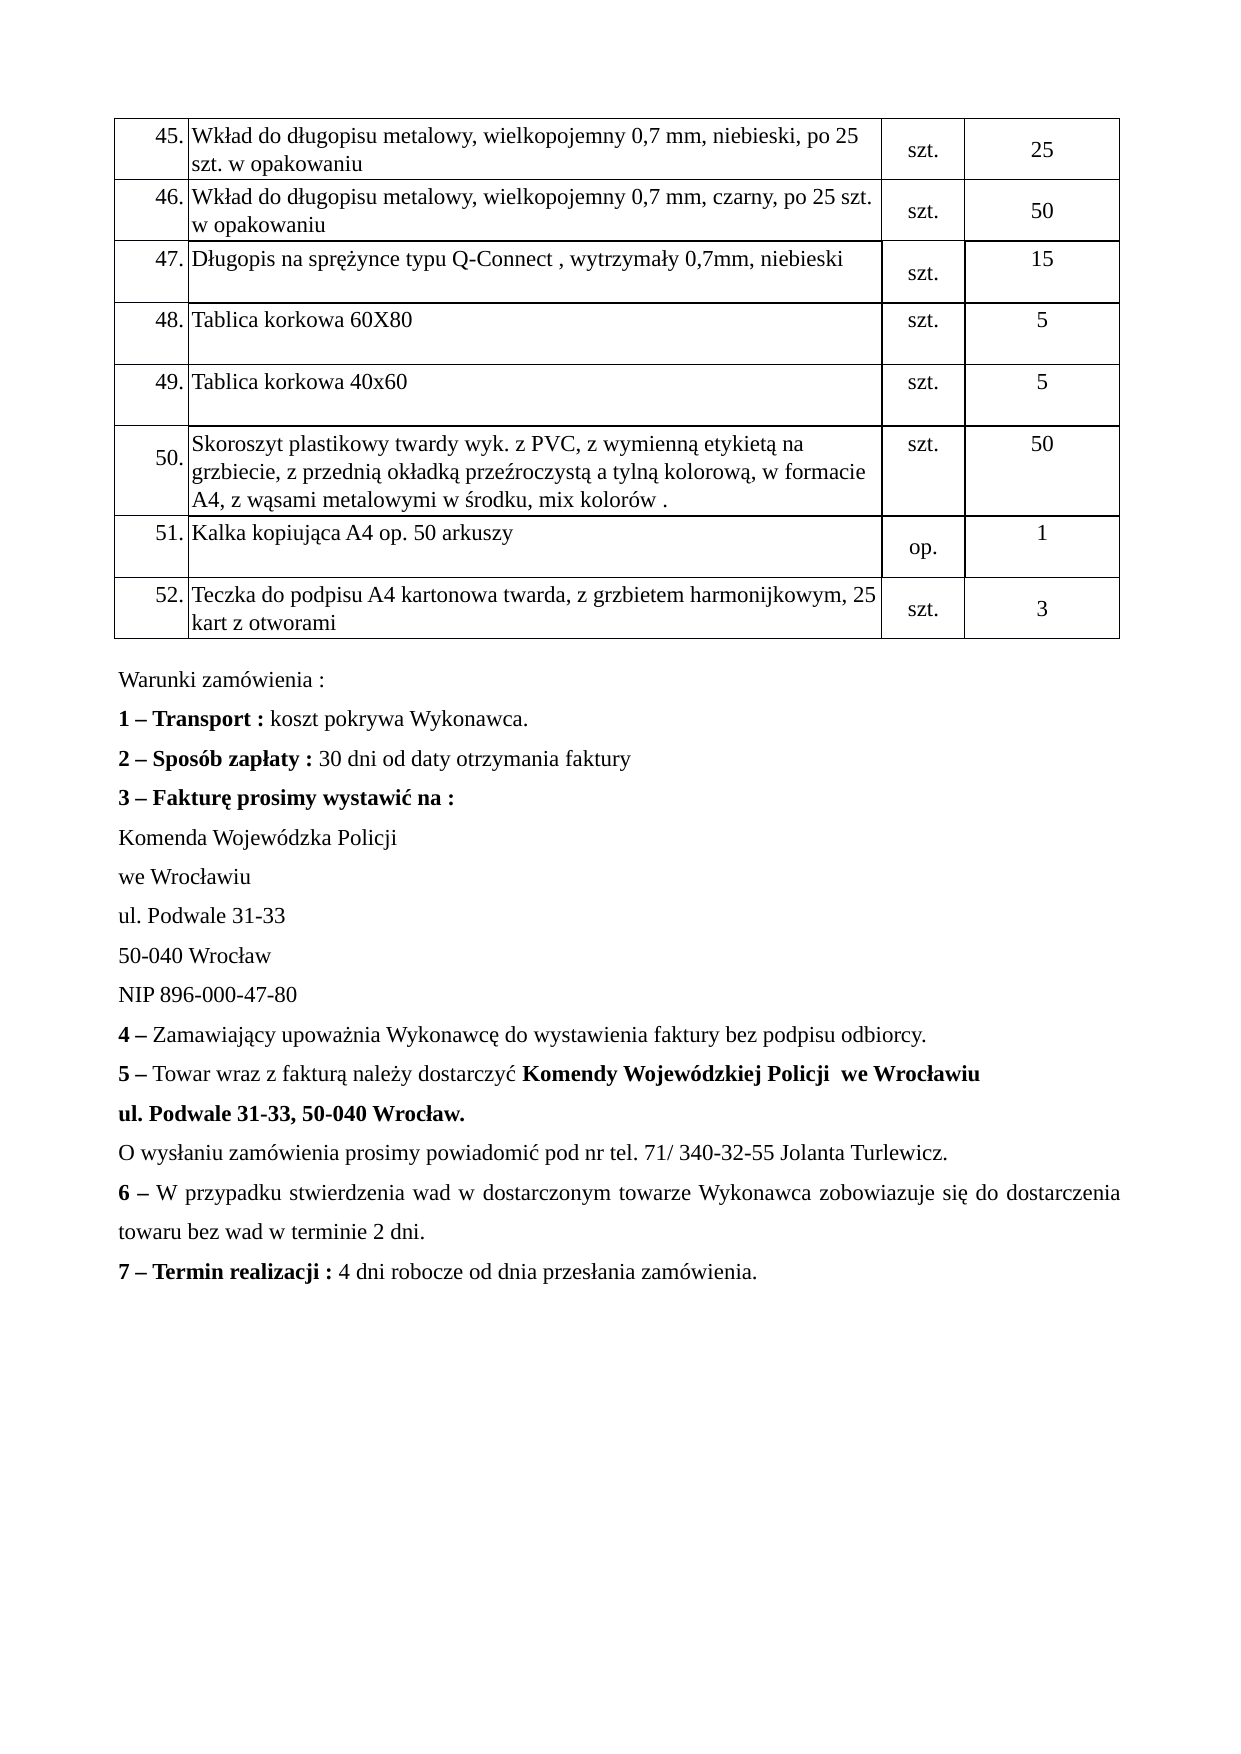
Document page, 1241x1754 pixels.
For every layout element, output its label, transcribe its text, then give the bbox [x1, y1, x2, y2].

text 2 – Sposób zapłaty : 30 dni od daty otrzymania faktury [118, 745, 1122, 771]
text 6 – W przypadku stwierdzenia wad w dostarczonym towarze Wykonawca zobowiazuje się do dostarczenia towaru bez wad w terminie 2 dni. [118, 1179, 1122, 1245]
table_cell [115, 180, 188, 240]
table_cell 1 [966, 517, 1119, 577]
table_cell szt. [883, 427, 964, 515]
text ul. Podwale 31-33 [118, 903, 1122, 929]
table_cell Wkład do długopisu metalowy, wielkopojemny 0,7 mm, niebieski, po 25 szt. w opakowaniu [189, 119, 881, 179]
table_cell 5 [966, 304, 1119, 364]
table_cell Wkład do długopisu metalowy, wielkopojemny 0,7 mm, czarny, po 25 szt. w opakowaniu [189, 180, 881, 240]
table_cell szt. [883, 365, 964, 425]
text 7 – Termin realizacji : 4 dni robocze od dnia przesłania zamówienia. [118, 1258, 1122, 1284]
table_cell [115, 578, 188, 638]
table_cell Tablica korkowa 40x60 [189, 365, 881, 425]
table_cell [115, 119, 188, 179]
text Komenda Wojewódzka Policji [118, 824, 1122, 850]
table_cell 25 [965, 119, 1119, 179]
text 1 – Transport : koszt pokrywa Wykonawca. [118, 705, 1122, 732]
table_cell [115, 516, 188, 577]
table_cell [115, 365, 188, 425]
table_cell [115, 241, 188, 302]
text 4 – Zamawiający upoważnia Wykonawcę do wystawienia faktury bez podpisu odbiorcy. [118, 1021, 1122, 1047]
text Warunki zamówienia : [118, 666, 1122, 692]
table_cell szt. [883, 304, 964, 364]
table_cell Tablica korkowa 60X80 [189, 304, 881, 364]
table_cell 50 [966, 427, 1119, 515]
table_cell 5 [966, 365, 1119, 425]
text we Wrocławiu [118, 863, 1122, 889]
text NIP 896-000-47-80 [118, 982, 1122, 1008]
table_cell Długopis na sprężynce typu Q-Connect , wytrzymały 0,7mm, niebieski [189, 242, 881, 302]
table_cell szt. [883, 241, 964, 302]
table_cell Skoroszyt plastikowy twardy wyk. z PVC, z wymienną etykietą na grzbiecie, z przednią okładką przeźroczystą a tylną kolorową, w formacie A4, z wąsami metalowymi w środku, mix kolorów . [189, 427, 881, 515]
table_cell 15 [966, 242, 1119, 302]
table_cell szt. [882, 180, 964, 240]
table_cell [115, 426, 188, 515]
table_cell 3 [965, 578, 1119, 638]
table_cell szt. [882, 578, 964, 638]
table_cell Teczka do podpisu A4 kartonowa twarda, z grzbietem harmonijkowym, 25 kart z otworami [189, 578, 881, 638]
text 5 – Towar wraz z fakturą należy dostarczyć Komendy Wojewódzkiej Policji we Wrocławiu [118, 1061, 1122, 1087]
table_cell szt. [882, 119, 964, 179]
text ul. Podwale 31-33, 50-040 Wrocław. [118, 1100, 1122, 1126]
table_cell [115, 303, 188, 364]
text 3 – Fakturę prosimy wystawić na : [118, 784, 1122, 811]
text 50-040 Wrocław [118, 942, 1122, 968]
table_cell 50 [965, 180, 1119, 240]
table_cell op. [883, 517, 964, 577]
text O wysłaniu zamówienia prosimy powiadomić pod nr tel. 71/ 340-32-55 Jolanta Turlewicz. [118, 1139, 1122, 1166]
table_cell Kalka kopiująca A4 op. 50 arkuszy [189, 517, 881, 577]
